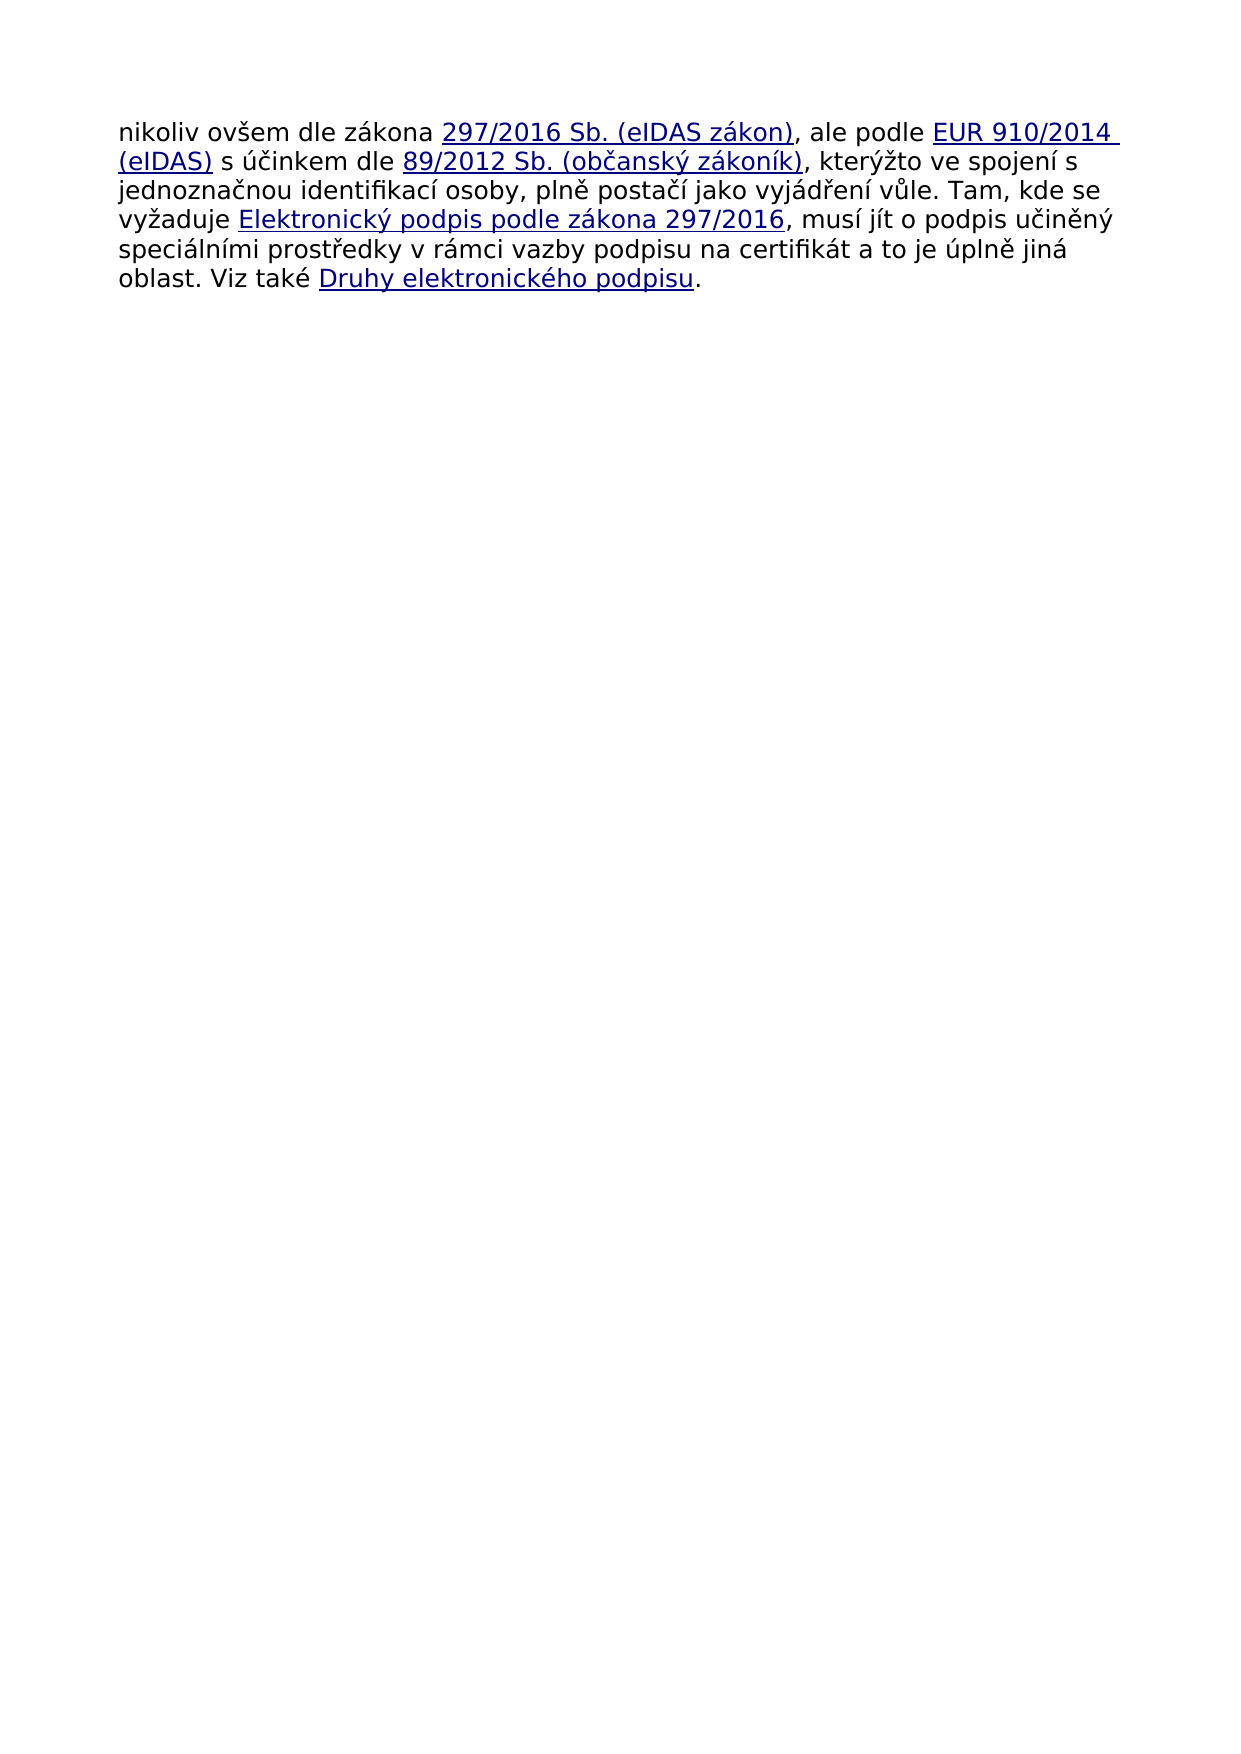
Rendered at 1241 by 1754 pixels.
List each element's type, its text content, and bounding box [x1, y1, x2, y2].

text nikoliv ovšem dle zákona 297/2016 Sb. (eIDAS zákon), ale podle EUR 910/2014 (eIDAS) s účinkem dle 89/2012 Sb. (občanský zákoník), kterýžto ve spojení s jednoznačnou identifikací osoby, plně postačí jako vyjádření vůle. Tam, kde se vyžaduje Elektronický podpis podle zákona 297/2016, musí jít o podpis učiněný speciálními prostředky v rámci vazby podpisu na certifikát a to je úplně jiná oblast. Viz také Druhy elektronického podpisu. [118, 118, 1122, 293]
